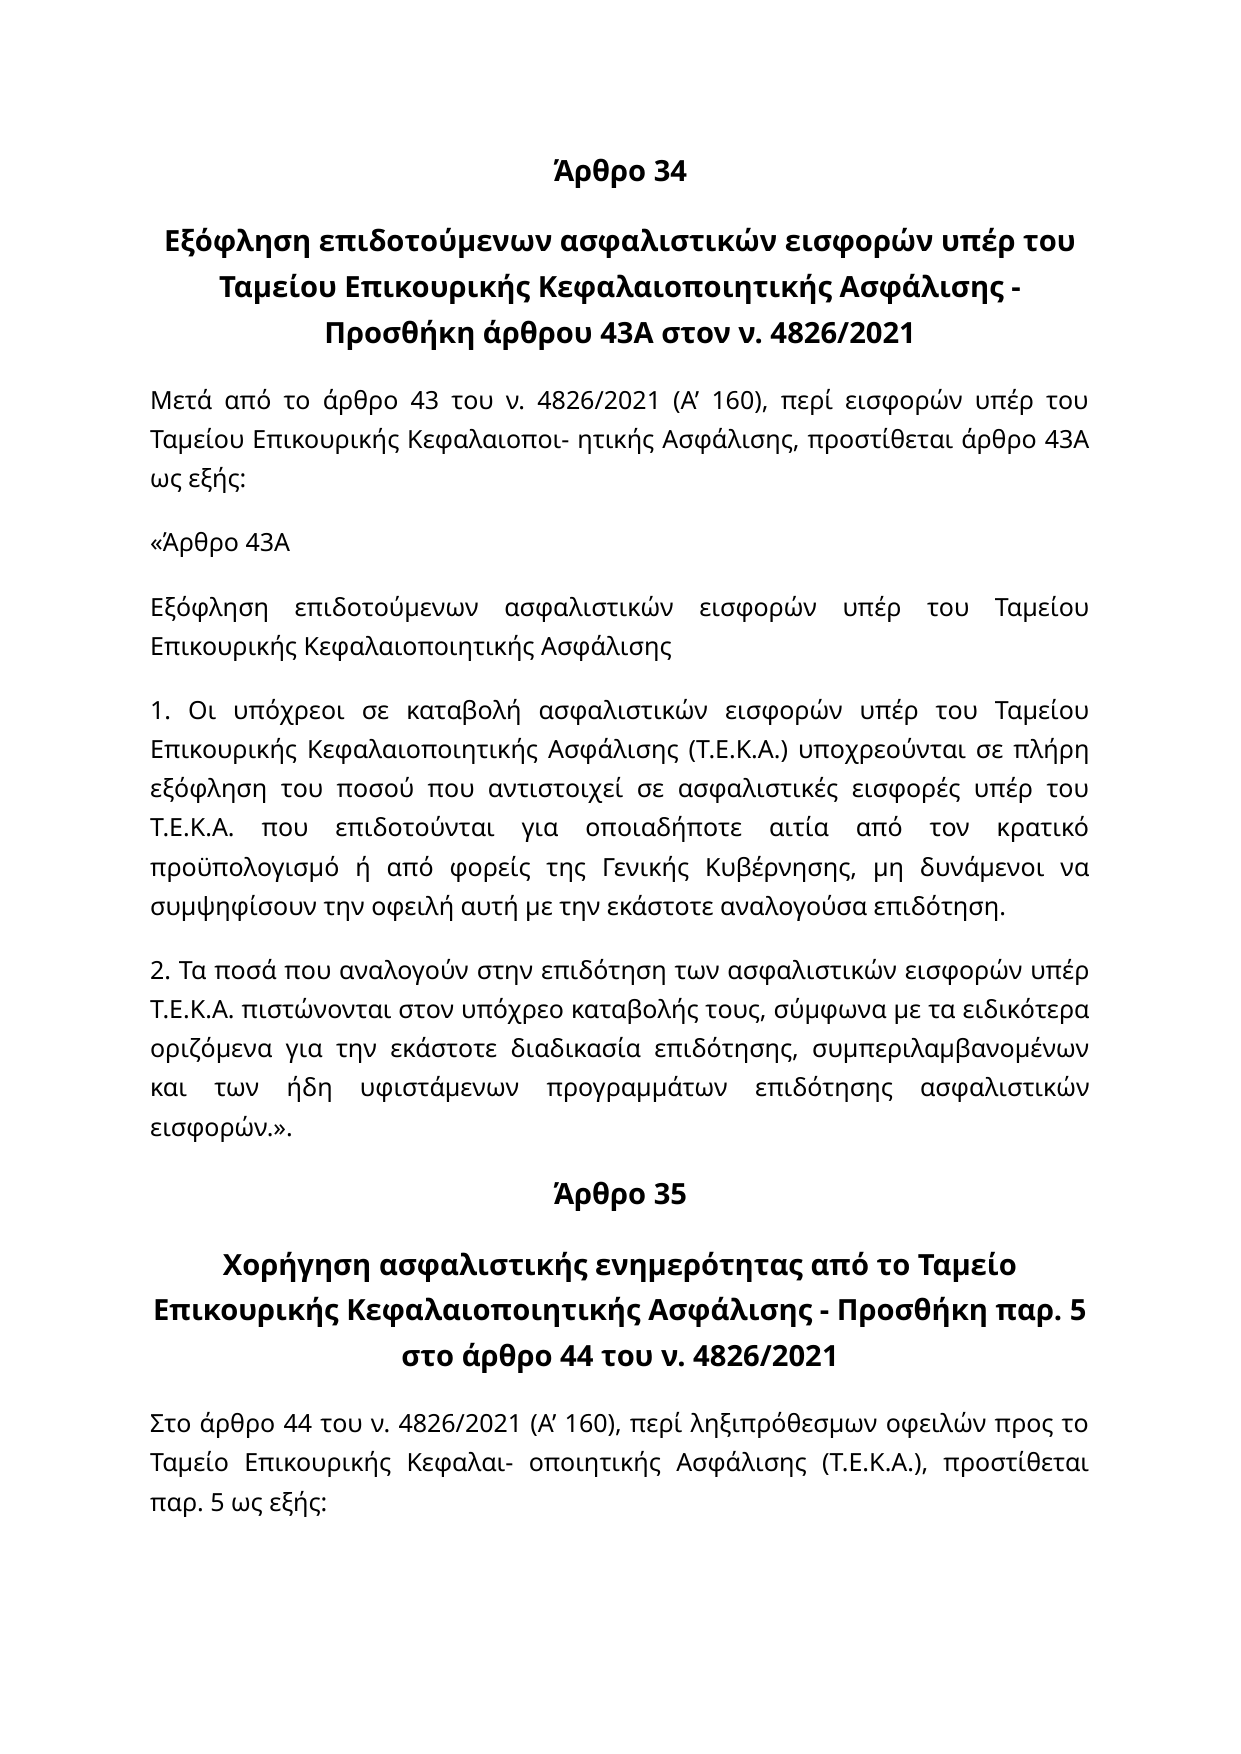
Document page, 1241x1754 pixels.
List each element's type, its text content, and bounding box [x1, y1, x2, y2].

text Στο άρθρο 44 του ν. 4826/2021 (Α’ 160), περί ληξιπρόθεσμων οφειλών προς το Ταμείο Επικουρικής Κεφαλαι- οποιητικής Ασφάλισης (Τ.Ε.Κ.Α.), προστίθεται παρ. 5 ως εξής: [150, 1406, 1090, 1518]
text 1. Οι υπόχρεοι σε καταβολή ασφαλιστικών εισφορών υπέρ του Ταμείου Επικουρικής Κεφαλαιοποιητικής Ασφάλισης (Τ.Ε.Κ.Α.) υποχρεούνται σε πλήρη εξόφληση του ποσού που αντιστοιχεί σε ασφαλιστικές εισφορές υπέρ του Τ.Ε.Κ.Α. που επιδοτούνται για οποιαδήποτε αιτία από τον κρατικό προϋπολογισμό ή από φορείς της Γενικής Κυβέρνησης, μη δυνάμενοι να συμψηφίσουν την οφειλή αυτή με την εκάστοτε αναλογούσα επιδότηση. [150, 692, 1090, 922]
subtitle Άρθρο 35 [150, 1173, 1090, 1213]
subtitle Χορήγηση ασφαλιστικής ενημερότητας από το Ταμείο Επικουρικής Κεφαλαιοποιητικής Ασφάλισης - Προσθήκη παρ. 5 στο άρθρο 44 του ν. 4826/2021 [150, 1244, 1090, 1375]
text Μετά από το άρθρο 43 του ν. 4826/2021 (Α’ 160), περί εισφορών υπέρ του Ταμείου Επικουρικής Κεφαλαιοποι- ητικής Ασφάλισης, προστίθεται άρθρο 43Α ως εξής: [150, 382, 1090, 495]
subtitle Εξόφληση επιδοτούμενων ασφαλιστικών εισφορών υπέρ του Ταμείου Επικουρικής Κεφαλαιοποιητικής Ασφάλισης - Προσθήκη άρθρου 43Α στον ν. 4826/2021 [150, 221, 1090, 352]
subtitle Άρθρο 34 [150, 150, 1090, 190]
text Εξόφληση επιδοτούμενων ασφαλιστικών εισφορών υπέρ του Ταμείου Επικουρικής Κεφαλαιοποιητικής Ασφάλισης [150, 589, 1090, 662]
text 2. Τα ποσά που αναλογούν στην επιδότηση των ασφαλιστικών εισφορών υπέρ Τ.Ε.Κ.Α. πιστώνονται στον υπόχρεο καταβολής τους, σύμφωνα με τα ειδικότερα οριζόμενα για την εκάστοτε διαδικασία επιδότησης, συμπεριλαμβανομένων και των ήδη υφιστάμενων προγραμμάτων επιδότησης ασφαλιστικών εισφορών.». [150, 952, 1090, 1143]
text «Άρθρο 43Α [150, 525, 1090, 559]
